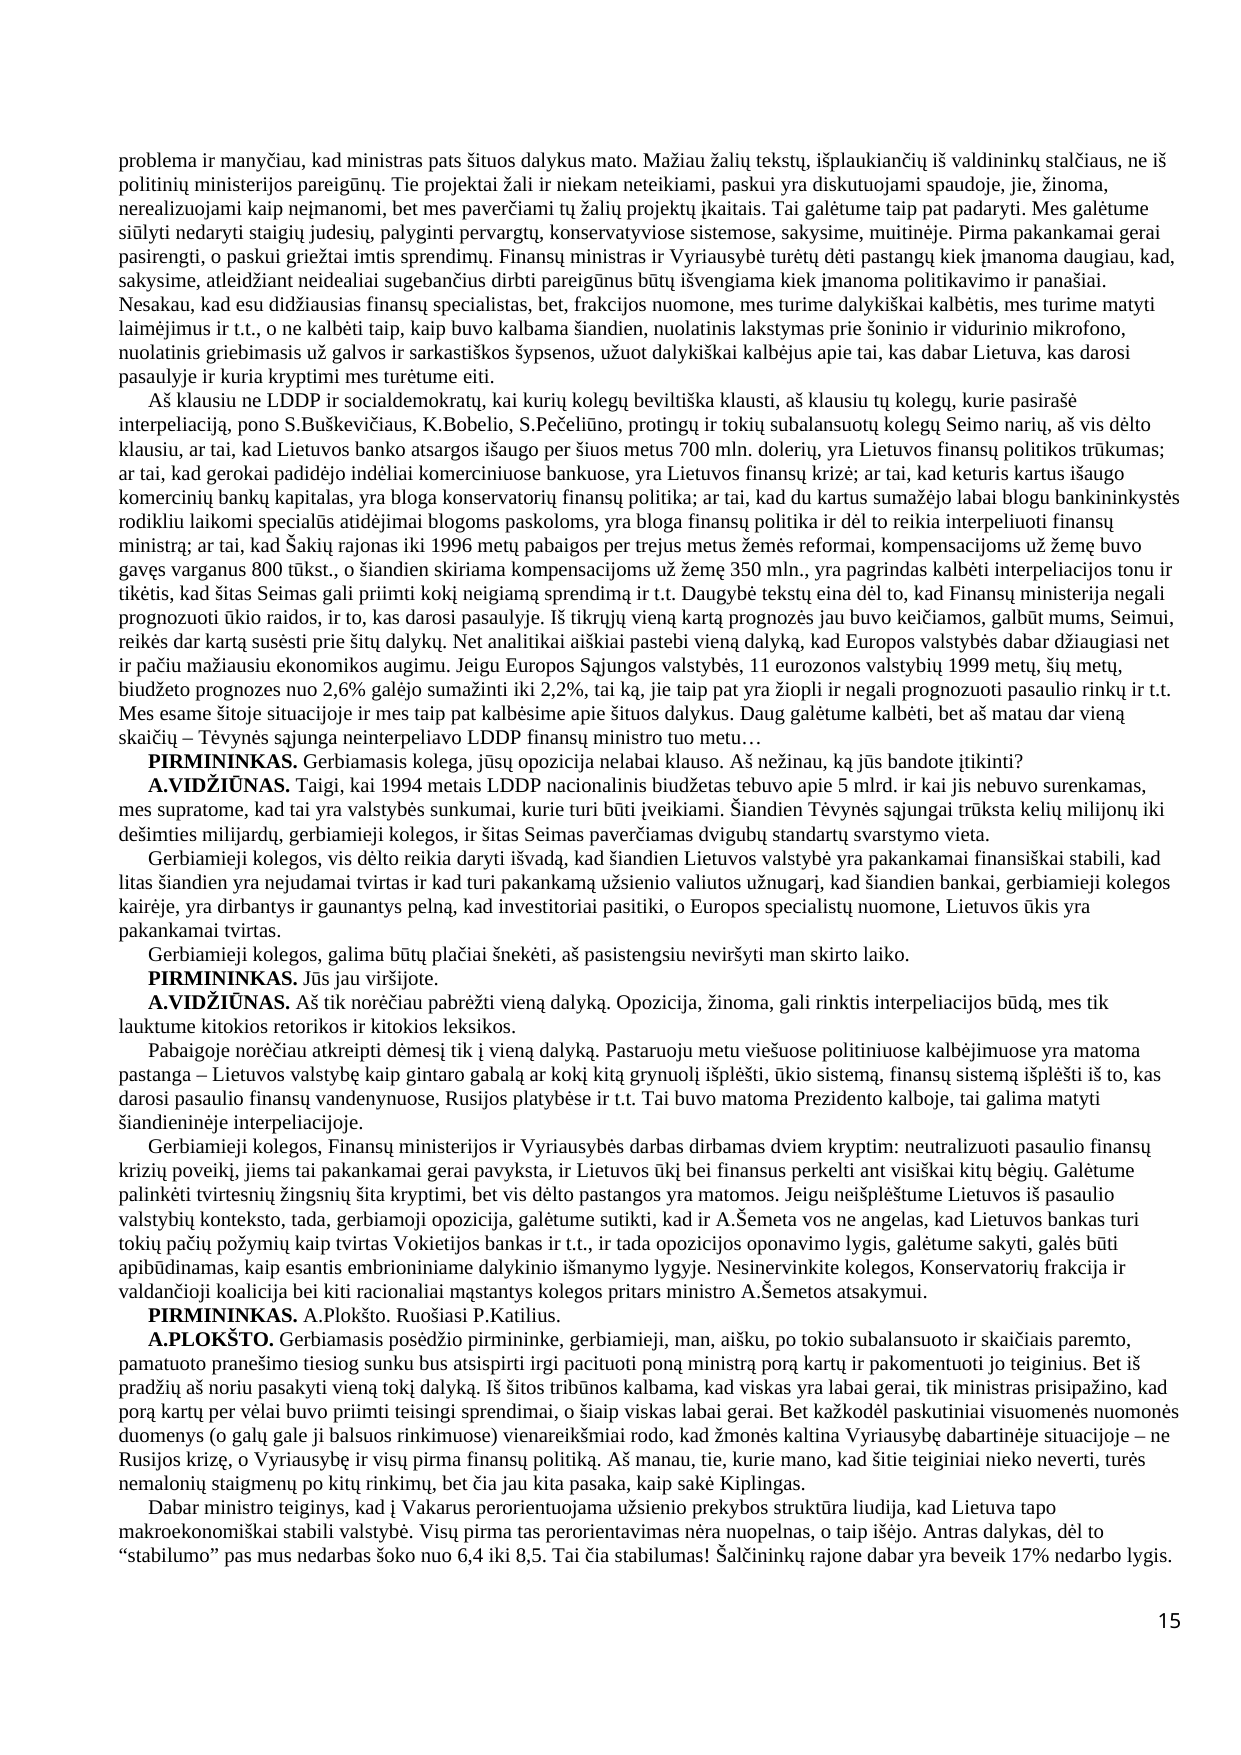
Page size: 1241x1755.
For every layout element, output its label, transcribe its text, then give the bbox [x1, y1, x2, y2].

text PIRMININKAS. Gerbiamasis kolega, jūsų opozicija nelabai klauso. Aš nežinau, ką jūs bandote įtikinti? [118, 749, 1181, 773]
text Pabaigoje norėčiau atkreipti dėmesį tik į vieną dalyką. Pastaruoju metu viešuose politiniuose kalbėjimuose yra matoma pastanga – Lietuvos valstybę kaip gintaro gabalą ar kokį kitą grynuolį išplėšti, ūkio sistemą, finansų sistemą išplėšti iš to, kas darosi pasaulio finansų vandenynuose, Rusijos platybėse ir t.t. Tai buvo matoma Prezidento kalboje, tai galima matyti šiandieninėje interpeliacijoje. [118, 1038, 1181, 1134]
text Gerbiamieji kolegos, vis dėlto reikia daryti išvadą, kad šiandien Lietuvos valstybė yra pakankamai finansiškai stabili, kad litas šiandien yra nejudamai tvirtas ir kad turi pakankamą užsienio valiutos užnugarį, kad šiandien bankai, gerbiamieji kolegos kairėje, yra dirbantys ir gaunantys pelną, kad investitoriai pasitiki, o Europos specialistų nuomone, Lietuvos ūkis yra pakankamai tvirtas. [118, 846, 1181, 942]
text Gerbiamieji kolegos, galima būtų plačiai šnekėti, aš pasistengsiu neviršyti man skirto laiko. [118, 942, 1181, 966]
text PIRMININKAS. A.Plokšto. Ruošiasi P.Katilius. [118, 1303, 1181, 1327]
text problema ir manyčiau, kad ministras pats šituos dalykus mato. Mažiau žalių tekstų, išplaukiančių iš valdininkų stalčiaus, ne iš politinių ministerijos pareigūnų. Tie projektai žali ir niekam neteikiami, paskui yra diskutuojami spaudoje, jie, žinoma, nerealizuojami kaip neįmanomi, bet mes paverčiami tų žalių projektų įkaitais. Tai galėtume taip pat padaryti. Mes galėtume siūlyti nedaryti staigių judesių, palyginti pervargtų, konservatyviose sistemose, sakysime, muitinėje. Pirma pakankamai gerai pasirengti, o paskui griežtai imtis sprendimų. Finansų ministras ir Vyriausybė turėtų dėti pastangų kiek įmanoma daugiau, kad, sakysime, atleidžiant neidealiai sugebančius dirbti pareigūnus būtų išvengiama kiek įmanoma politikavimo ir panašiai. Nesakau, kad esu didžiausias finansų specialistas, bet, frakcijos nuomone, mes turime dalykiškai kalbėtis, mes turime matyti laimėjimus ir t.t., o ne kalbėti taip, kaip buvo kalbama šiandien, nuolatinis lakstymas prie šoninio ir vidurinio mikrofono, nuolatinis griebimasis už galvos ir sarkastiškos šypsenos, užuot dalykiškai kalbėjus apie tai, kas dabar Lietuva, kas darosi pasaulyje ir kuria kryptimi mes turėtume eiti. [118, 148, 1181, 388]
text Aš klausiu ne LDDP ir socialdemokratų, kai kurių kolegų beviltiška klausti, aš klausiu tų kolegų, kurie pasirašė interpeliaciją, pono S.Buškevičiaus, K.Bobelio, S.Pečeliūno, protingų ir tokių subalansuotų kolegų Seimo narių, aš vis dėlto klausiu, ar tai, kad Lietuvos banko atsargos išaugo per šiuos metus 700 mln. dolerių, yra Lietuvos finansų politikos trūkumas; ar tai, kad gerokai padidėjo indėliai komerciniuose bankuose, yra Lietuvos finansų krizė; ar tai, kad keturis kartus išaugo komercinių bankų kapitalas, yra bloga konservatorių finansų politika; ar tai, kad du kartus sumažėjo labai blogu bankininkystės rodikliu laikomi specialūs atidėjimai blogoms paskoloms, yra bloga finansų politika ir dėl to reikia interpeliuoti finansų ministrą; ar tai, kad Šakių rajonas iki 1996 metų pabaigos per trejus metus žemės reformai, kompensacijoms už žemę buvo gavęs varganus 800 tūkst., o šiandien skiriama kompensacijoms už žemę 350 mln., yra pagrindas kalbėti interpeliacijos tonu ir tikėtis, kad šitas Seimas gali priimti kokį neigiamą sprendimą ir t.t. Daugybė tekstų eina dėl to, kad Finansų ministerija negali prognozuoti ūkio raidos, ir to, kas darosi pasaulyje. Iš tikrųjų vieną kartą prognozės jau buvo keičiamos, galbūt mums, Seimui, reikės dar kartą susėsti prie šitų dalykų. Net analitikai aiškiai pastebi vieną dalyką, kad Europos valstybės dabar džiaugiasi net ir pačiu mažiausiu ekonomikos augimu. Jeigu Europos Sąjungos valstybės, 11 eurozonos valstybių 1999 metų, šių metų, biudžeto prognozes nuo 2,6% galėjo sumažinti iki 2,2%, tai ką, jie taip pat yra žiopli ir negali prognozuoti pasaulio rinkų ir t.t. Mes esame šitoje situacijoje ir mes taip pat kalbėsime apie šituos dalykus. Daug galėtume kalbėti, bet aš matau dar vieną skaičių – Tėvynės sąjunga neinterpeliavo LDDP finansų ministro tuo metu… [118, 388, 1181, 749]
text Gerbiamieji kolegos, Finansų ministerijos ir Vyriausybės darbas dirbamas dviem kryptim: neutralizuoti pasaulio finansų krizių poveikį, jiems tai pakankamai gerai pavyksta, ir Lietuvos ūkį bei finansus perkelti ant visiškai kitų bėgių. Galėtume palinkėti tvirtesnių žingsnių šita kryptimi, bet vis dėlto pastangos yra matomos. Jeigu neišplėštume Lietuvos iš pasaulio valstybių konteksto, tada, gerbiamoji opozicija, galėtume sutikti, kad ir A.Šemeta vos ne angelas, kad Lietuvos bankas turi tokių pačių požymių kaip tvirtas Vokietijos bankas ir t.t., ir tada opozicijos oponavimo lygis, galėtume sakyti, galės būti apibūdinamas, kaip esantis embrioniniame dalykinio išmanymo lygyje. Nesinervinkite kolegos, Konservatorių frakcija ir valdančioji koalicija bei kiti racionaliai mąstantys kolegos pritars ministro A.Šemetos atsakymui. [118, 1134, 1181, 1303]
text A.PLOKŠTO. Gerbiamasis posėdžio pirmininke, gerbiamieji, man, aišku, po tokio subalansuoto ir skaičiais paremto, pamatuoto pranešimo tiesiog sunku bus atsispirti irgi pacituoti poną ministrą porą kartų ir pakomentuoti jo teiginius. Bet iš pradžių aš noriu pasakyti vieną tokį dalyką. Iš šitos tribūnos kalbama, kad viskas yra labai gerai, tik ministras prisipažino, kad porą kartų per vėlai buvo priimti teisingi sprendimai, o šiaip viskas labai gerai. Bet kažkodėl paskutiniai visuomenės nuomonės duomenys (o galų gale ji balsuos rinkimuose) vienareikšmiai rodo, kad žmonės kaltina Vyriausybę dabartinėje situacijoje – ne Rusijos krizę, o Vyriausybę ir visų pirma finansų politiką. Aš manau, tie, kurie mano, kad šitie teiginiai nieko neverti, turės nemalonių staigmenų po kitų rinkimų, bet čia jau kita pasaka, kaip sakė Kiplingas. [118, 1327, 1181, 1495]
text PIRMININKAS. Jūs jau viršijote. [118, 966, 1181, 990]
text Dabar ministro teiginys, kad į Vakarus perorientuojama užsienio prekybos struktūra liudija, kad Lietuva tapo makroekonomiškai stabili valstybė. Visų pirma tas perorientavimas nėra nuopelnas, o taip išėjo. Antras dalykas, dėl to “stabilumo” pas mus nedarbas šoko nuo 6,4 iki 8,5. Tai čia stabilumas! Šalčininkų rajone dabar yra beveik 17% nedarbo lygis. [118, 1495, 1181, 1567]
text A.VIDŽIŪNAS. Aš tik norėčiau pabrėžti vieną dalyką. Opozicija, žinoma, gali rinktis interpeliacijos būdą, mes tik lauktume kitokios retorikos ir kitokios leksikos. [118, 990, 1181, 1038]
text A.VIDŽIŪNAS. Taigi, kai 1994 metais LDDP nacionalinis biudžetas tebuvo apie 5 mlrd. ir kai jis nebuvo surenkamas, mes supratome, kad tai yra valstybės sunkumai, kurie turi būti įveikiami. Šiandien Tėvynės sąjungai trūksta kelių milijonų iki dešimties milijardų, gerbiamieji kolegos, ir šitas Seimas paverčiamas dvigubų standartų svarstymo vieta. [118, 773, 1181, 846]
